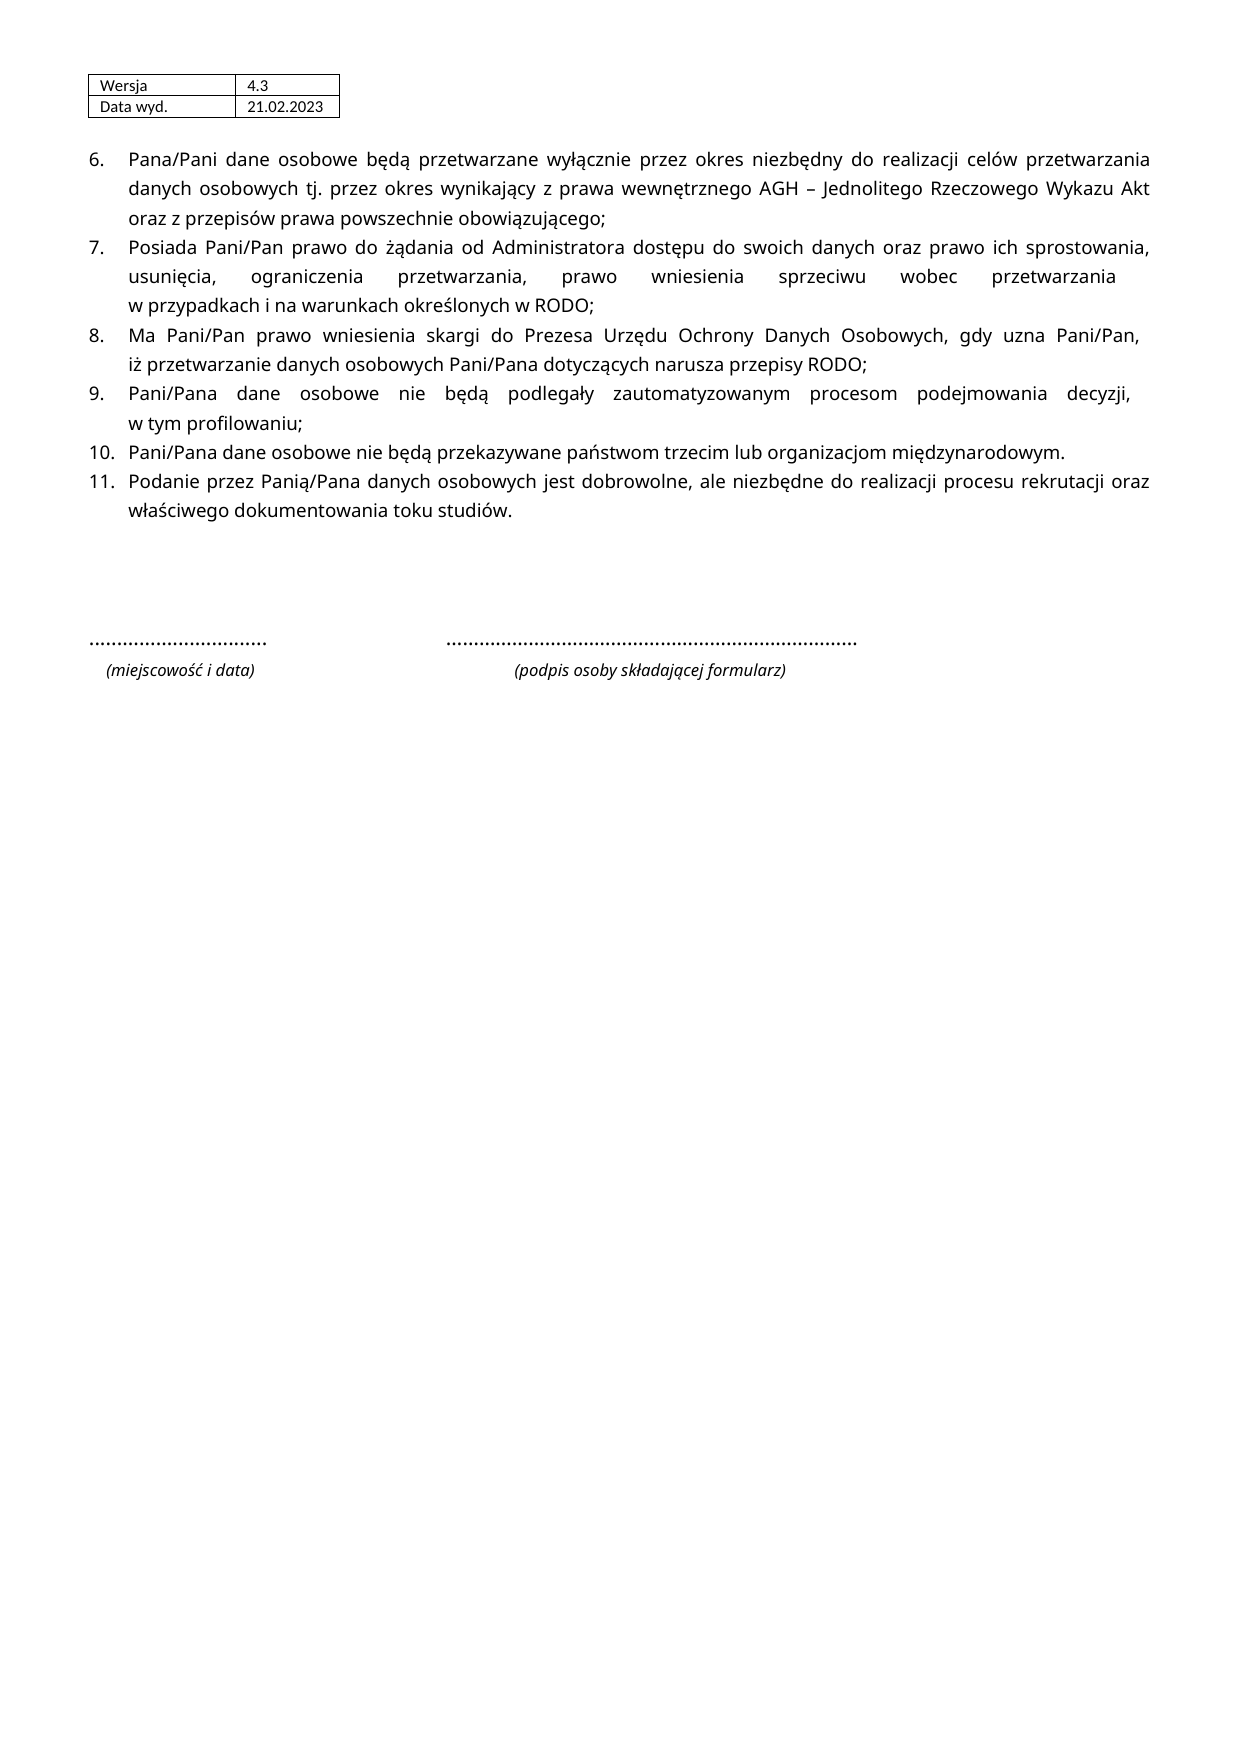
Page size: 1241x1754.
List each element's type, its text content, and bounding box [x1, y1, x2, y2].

list Posiada Pani/Pan prawo do żądania od Administratora dostępu do swoich danych oraz prawo ich sprostowania, usunięcia, ograniczenia przetwarzania, prawo wniesienia sprzeciwu wobec przetwarzania w przypadkach i na warunkach określonych w RODO; [89, 234, 1152, 318]
list Pana/Pani dane osobowe będą przetwarzane wyłącznie przez okres niezbędny do realizacji celów przetwarzania danych osobowych tj. przez okres wynikający z prawa wewnętrznego AGH – Jednolitego Rzeczowego Wykazu Akt oraz z przepisów prawa powszechnie obowiązującego; [89, 146, 1152, 230]
text ................................ ………………………………………………………………… [89, 621, 1152, 652]
list Pani/Pana dane osobowe nie będą podlegały zautomatyzowanym procesom podejmowania decyzji, w tym profilowaniu; [89, 381, 1152, 435]
text (miejscowość i data) (podpis osoby składającej formularz) [89, 652, 1152, 683]
list Podanie przez Panią/Pana danych osobowych jest dobrowolne, ale niezbędne do realizacji procesu rekrutacji oraz właściwego dokumentowania toku studiów. [89, 468, 1152, 523]
list Pani/Pana dane osobowe nie będą przekazywane państwom trzecim lub organizacjom międzynarodowym. [89, 439, 1152, 464]
list Ma Pani/Pan prawo wniesienia skargi do Prezesa Urzędu Ochrony Danych Osobowych, gdy uzna Pani/Pan, iż przetwarzanie danych osobowych Pani/Pana dotyczących narusza przepisy RODO; [89, 322, 1152, 377]
